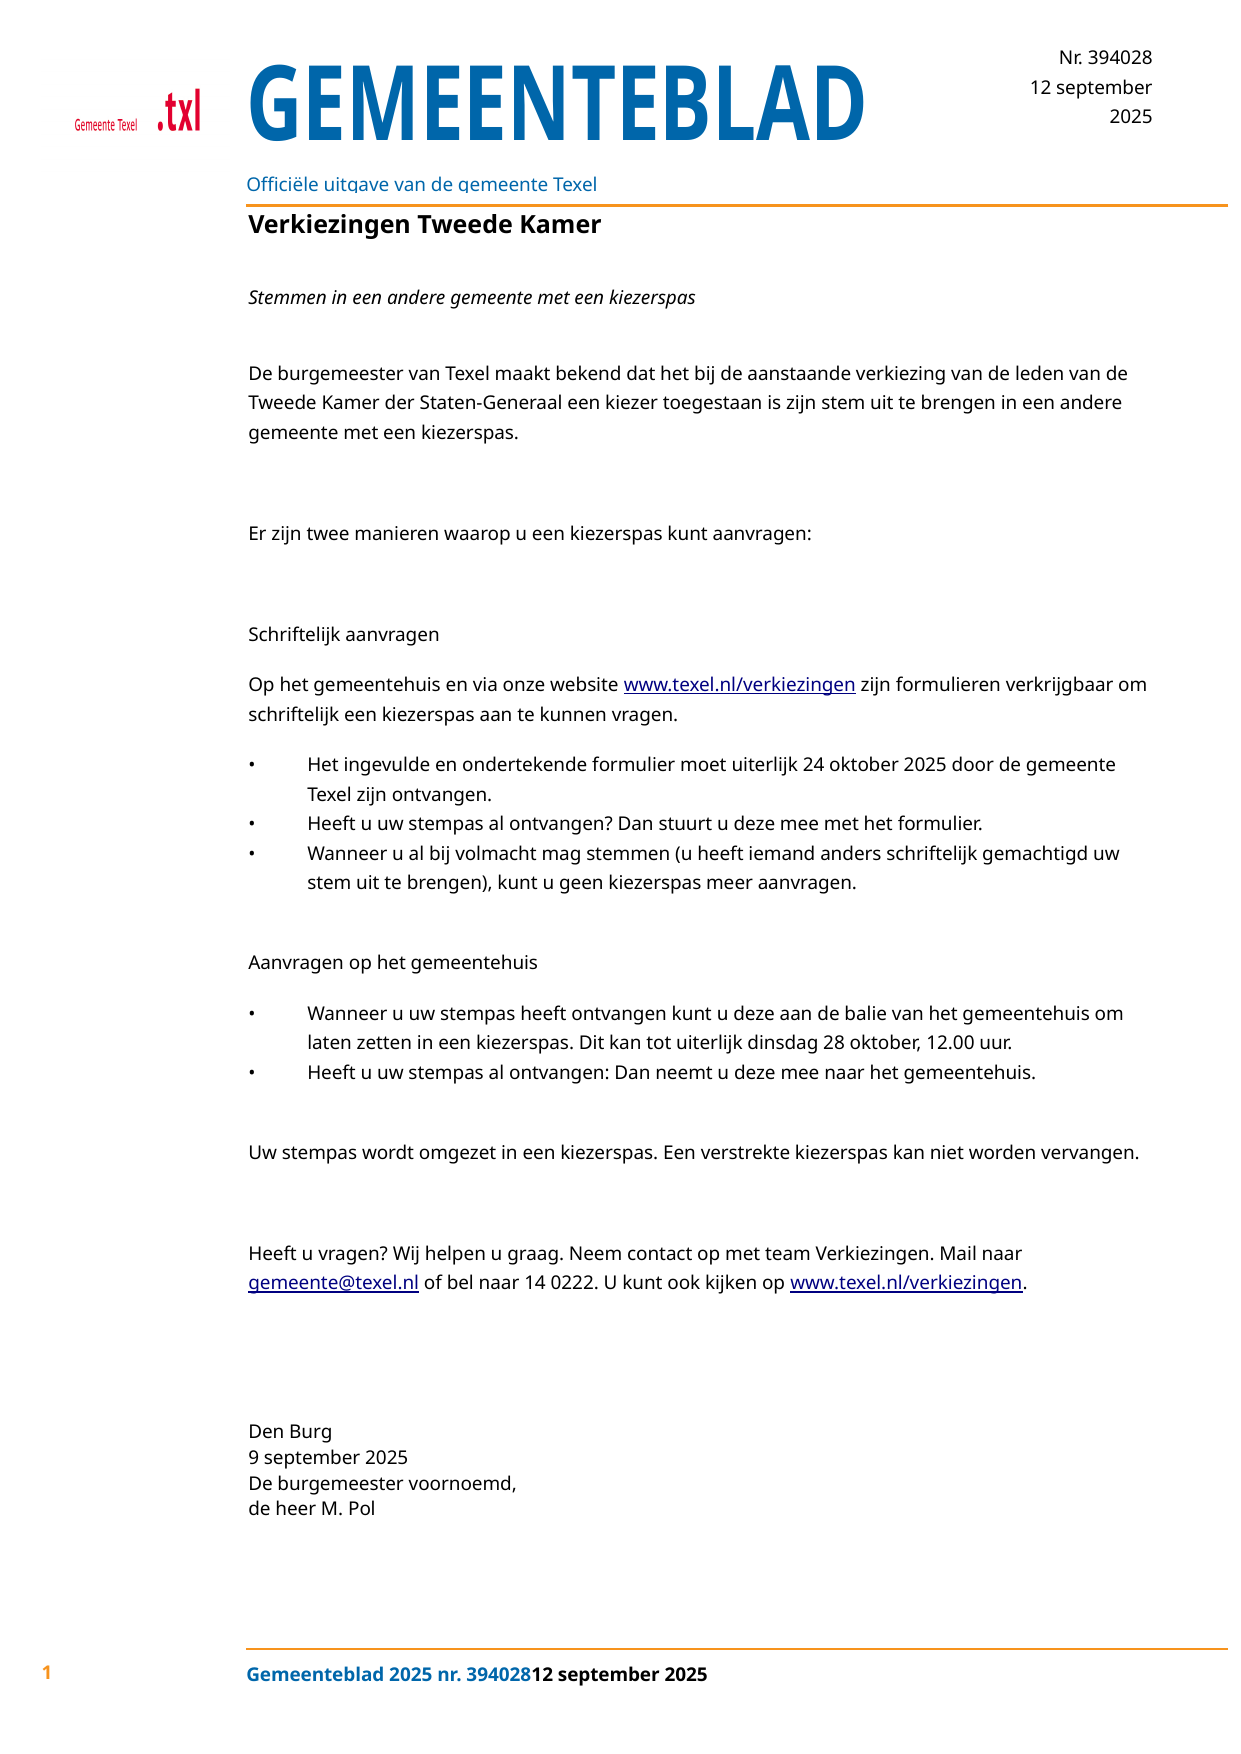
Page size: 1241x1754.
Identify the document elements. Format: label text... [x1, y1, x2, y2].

list Het ingevulde en ondertekende formulier moet uiterlijk 24 oktober 2025 door de gemeente Texel zijn ontvangen. [248, 751, 1152, 807]
list Wanneer u al bij volmacht mag stemmen (u heeft iemand anders schriftelijk gemachtigd uw stem uit te brengen), kunt u geen kiezerspas meer aanvragen. [248, 840, 1152, 895]
text Den Burg [248, 1418, 1152, 1444]
text De burgemeester voornoemd, [248, 1470, 1152, 1495]
text de heer M. Pol [248, 1495, 1152, 1521]
text Schriftelijk aanvragen [248, 621, 1152, 647]
text Er zijn twee manieren waarop u een kiezerspas kunt aanvragen: [248, 520, 1152, 546]
list Heeft u uw stempas al ontvangen: Dan neemt u deze mee naar het gemeentehuis. [248, 1059, 1152, 1085]
text 9 september 2025 [248, 1444, 1152, 1470]
picture [41, 47, 231, 172]
list Heeft u uw stempas al ontvangen? Dan stuurt u deze mee met het formulier. [248, 810, 1152, 836]
text Stemmen in een andere gemeente met een kiezerspas [248, 284, 1152, 309]
text Verkiezingen Tweede Kamer [248, 207, 1152, 241]
text Op het gemeentehuis en via onze website www.texel.nl/verkiezingen zijn formulieren verkrijgbaar om schriftelijk een kiezerspas aan te kunnen vragen. [248, 671, 1152, 727]
text De burgemeester van Texel maakt bekend dat het bij de aanstaande verkiezing van de leden van de Tweede Kamer der Staten-Generaal een kiezer toegestaan is zijn stem uit te brengen in een andere gemeente met een kiezerspas. [248, 360, 1152, 445]
list Wanneer u uw stempas heeft ontvangen kunt u deze aan de balie van het gemeentehuis om laten zetten in een kiezerspas. Dit kan tot uiterlijk dinsdag 28 oktober, 12.00 uur. [248, 1000, 1152, 1055]
text Heeft u vragen? Wij helpen u graag. Neem contact op met team Verkiezingen. Mail naar gemeente@texel.nl of bel naar 14 0222. U kunt ook kijken op www.texel.nl/verkiezingen. [248, 1240, 1152, 1295]
text Aanvragen op het gemeentehuis [248, 949, 1152, 975]
text Uw stempas wordt omgezet in een kiezerspas. Een verstrekte kiezerspas kan niet worden vervangen. [248, 1139, 1152, 1165]
